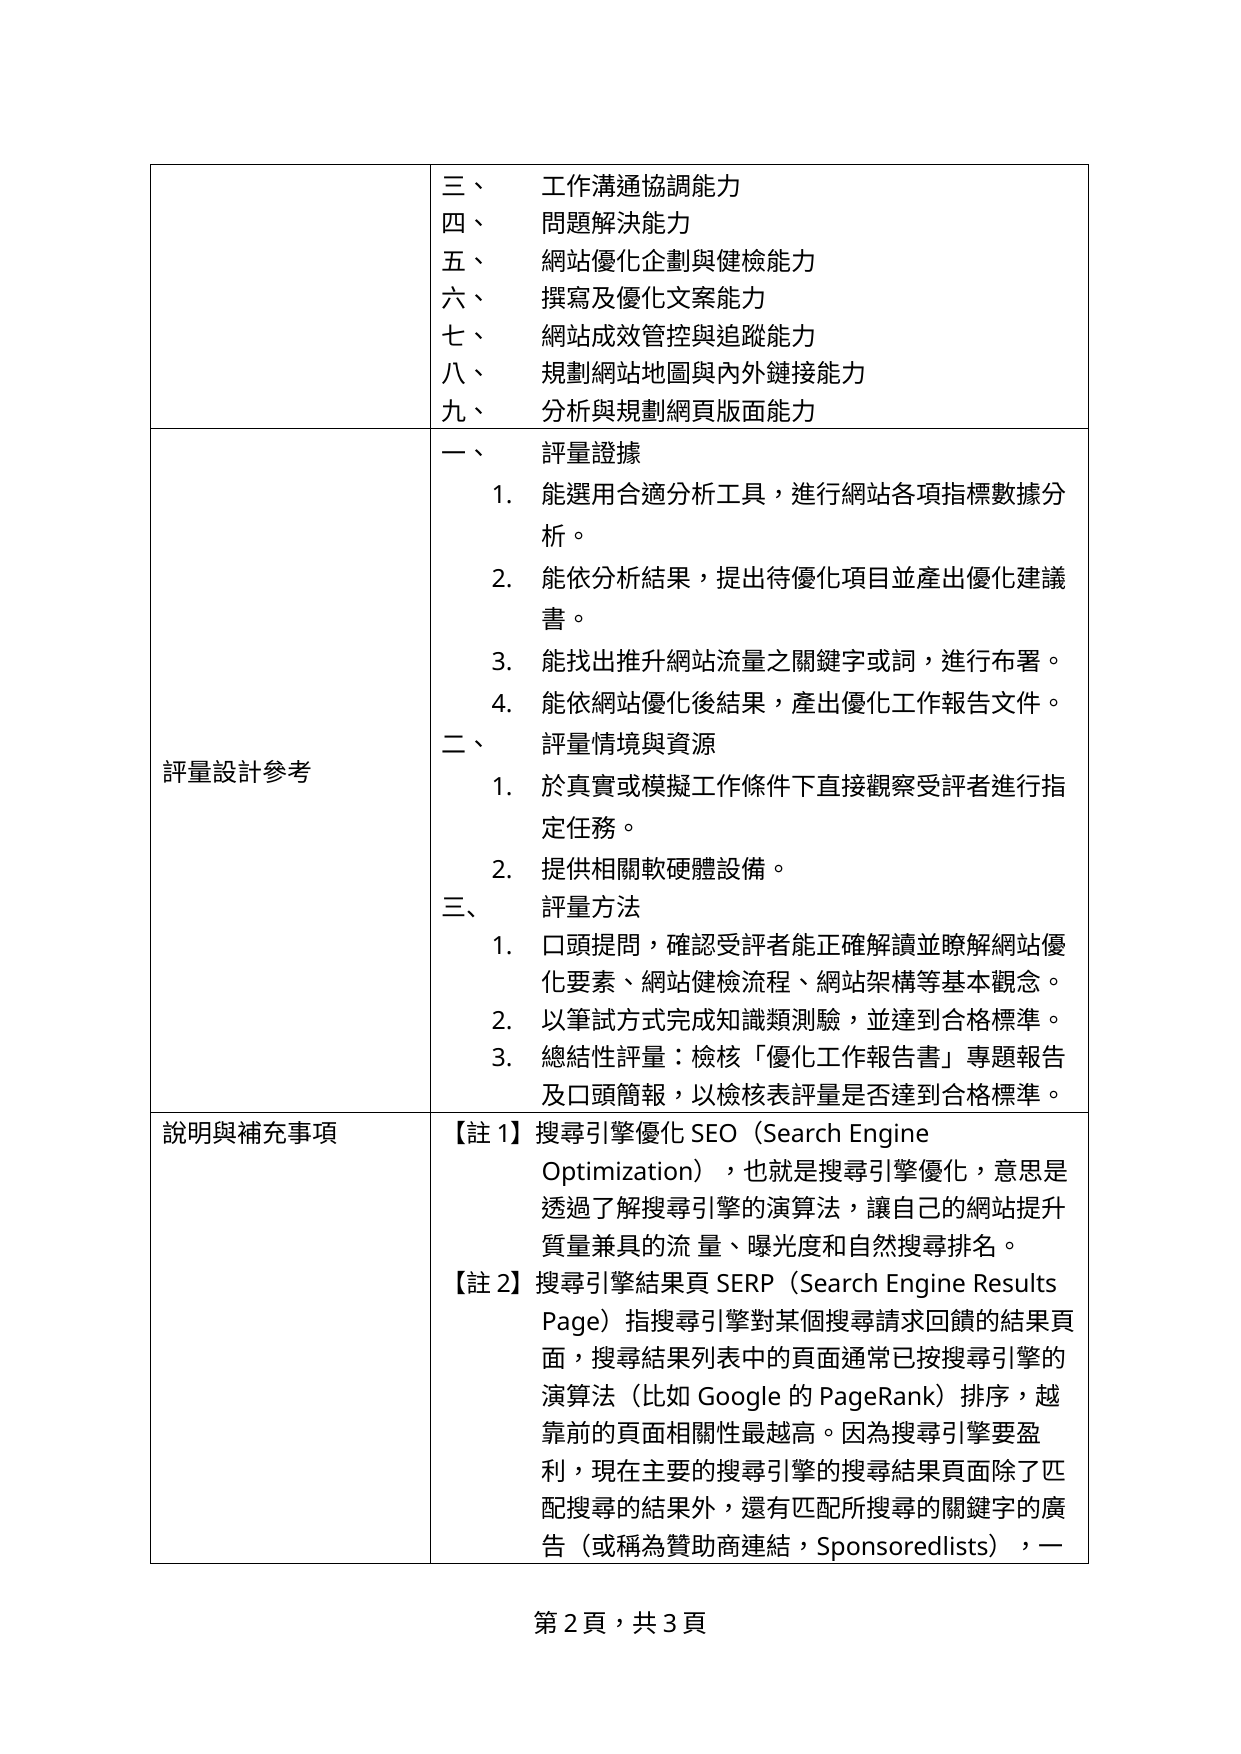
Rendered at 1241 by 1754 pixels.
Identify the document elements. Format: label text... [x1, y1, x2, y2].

table_cell 說明與補充事項 [151, 1113, 430, 1563]
table_cell [151, 165, 430, 428]
table_cell 網站流量與指標數據分析能力 蒐集與分析網站指標數據能力 工作溝通協調能力 問題解決能力 網站優化企劃與健檢能力 撰寫及優化文案能力 網站成效管控與追蹤能力 規劃網站地圖與內外鏈接能力 分析與規劃網頁版面能力 [431, 165, 1088, 428]
table_cell 評量證據 能選用合適分析工具，進行網站各項指標數據分析。 能依分析結果，提出待優化項目並產出優化建議書。 能找出推升網站流量之關鍵字或詞，進行布署。 能依網站優化後結果，產出優化工作報告文件。 評量情境與資源 於真實或模擬工作條件下直接觀察受評者進行指定任務。 提供相關軟硬體設備。 評量方法 口頭提問，確認受評者能正確解讀並瞭解網站優化要素、網站健檢流程、網站架構等基本觀念。 以筆試方式完成知識類測驗，並達到合格標準。 總結性評量：檢核「優化工作報告書」專題報告及口頭簡報，以檢核表評量是否達到合格標準。 [431, 429, 1088, 1112]
table_cell 評量設計參考 [151, 429, 430, 1112]
table_cell 【註1】搜尋引擎優化SEO（Search Engine Optimization），也就是搜尋引擎優化，意思是透過了解搜尋引擎的演算法，讓自己的網站提升質量兼具的流 量、曝光度和自然搜尋排名。 【註2】搜尋引擎結果頁 SERP（Search Engine Results Page）指搜尋引擎對某個搜尋請求回饋的結果頁面，搜尋結果列表中的頁面通常已按搜尋引擎的 演算法（比如 Google 的 PageRank）排序，越靠前的頁面相關性最越高。因為搜尋引擎要盈利，現在主要的搜尋引擎的搜尋結果頁面除了匹配搜尋的結果外，還有匹配所搜尋的關鍵字的廣告（或稱為贊助商連結，Sponsoredlists），一 [431, 1113, 1088, 1563]
